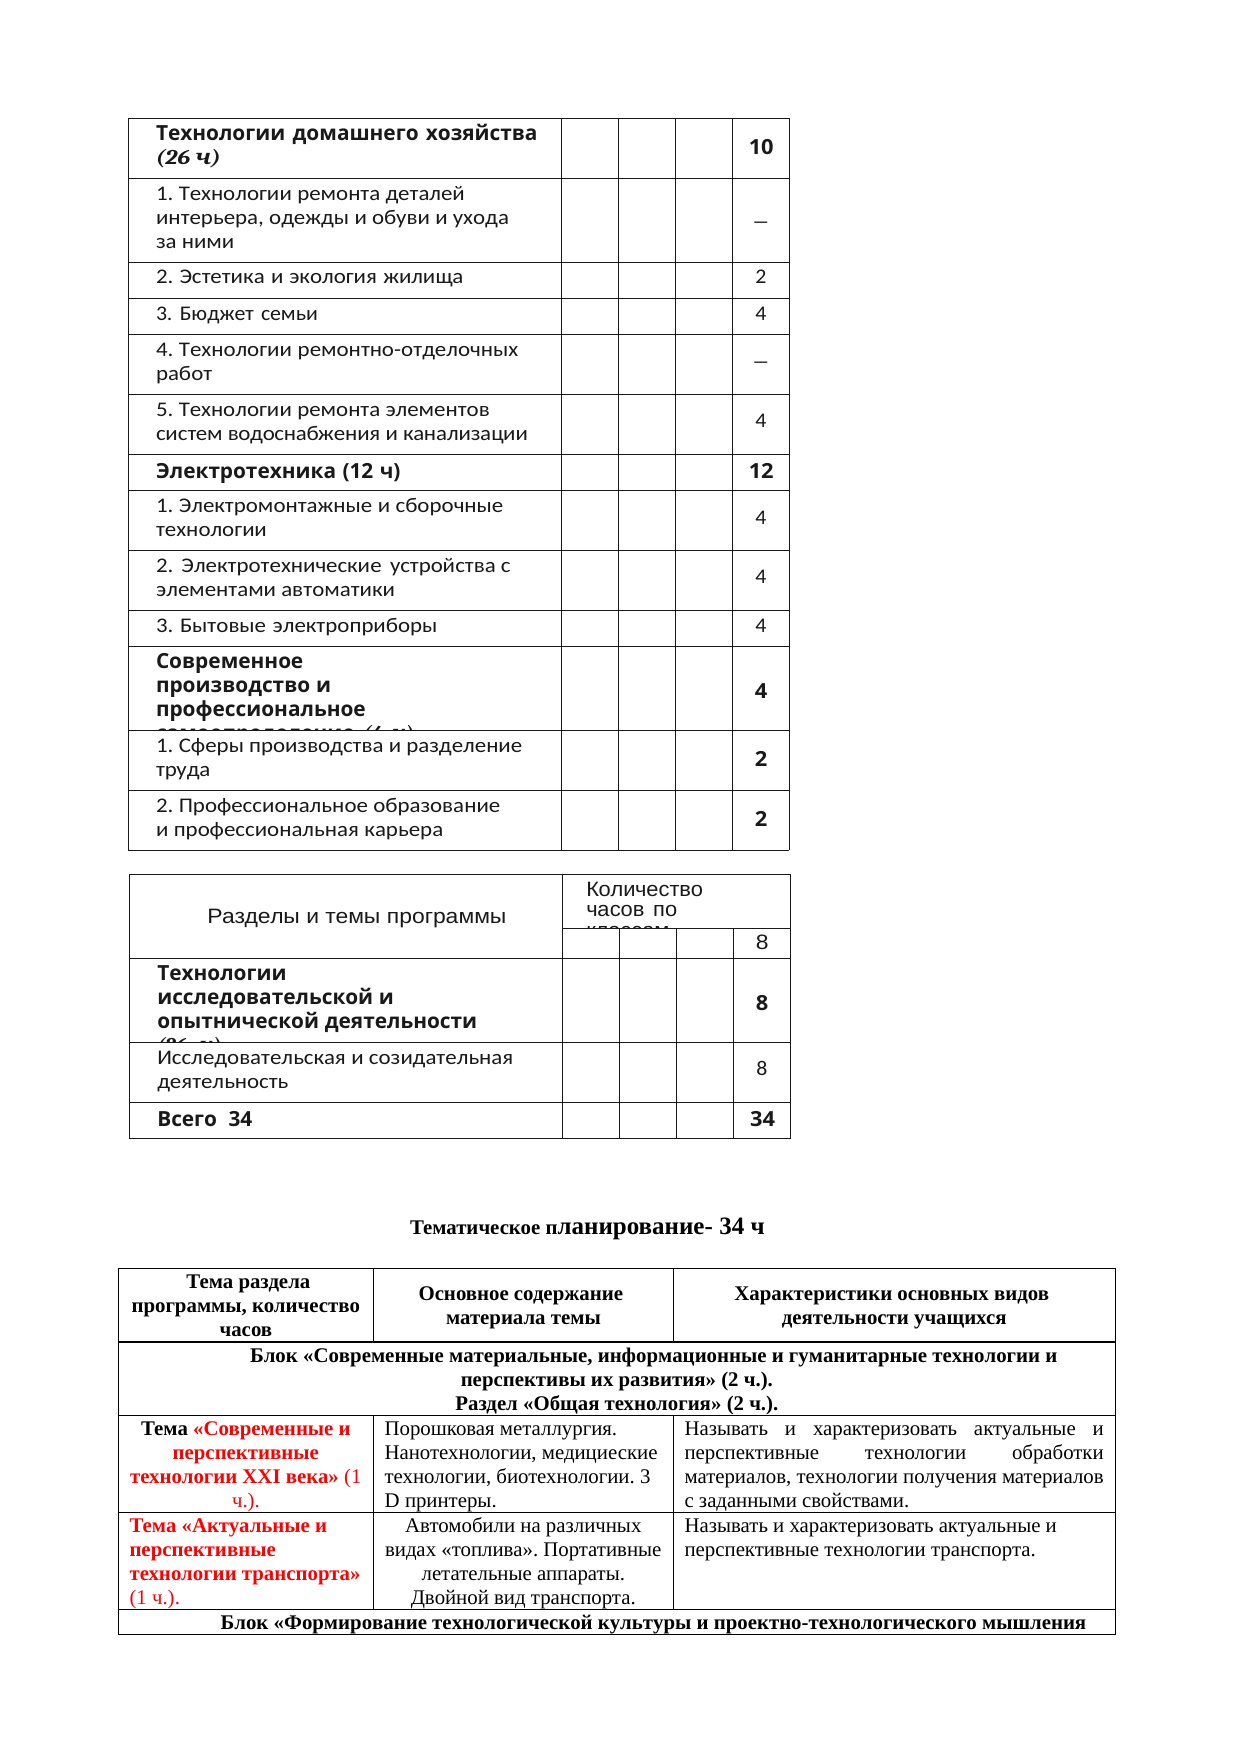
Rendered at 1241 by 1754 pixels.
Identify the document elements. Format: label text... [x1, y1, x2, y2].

table_cell [620, 1043, 676, 1102]
table_cell [620, 1103, 676, 1138]
table_cell [619, 647, 675, 730]
table_cell 12 [733, 455, 789, 490]
table_cell [562, 551, 618, 610]
table_cell [676, 731, 732, 789]
table_cell [677, 959, 733, 1042]
table_cell [676, 791, 732, 849]
table_cell Тема «Актуальные и перспективные технологии транспорта» (1 ч.). [119, 1513, 373, 1609]
table_cell 10 [733, 119, 789, 178]
table_cell Блок «Современные материальные, информационные и гуманитарные технологии и перспективы их развития» (2 ч.). Раздел «Общая технология» (2 ч.). [119, 1343, 1115, 1415]
table_cell 4 [733, 611, 789, 646]
table_cell [677, 1043, 733, 1102]
table_cell 2. Профессиональное образование и профессиональная карьера [129, 791, 561, 849]
table_cell 8 [734, 929, 790, 958]
table_cell [619, 455, 675, 490]
table_cell [562, 647, 618, 730]
table_cell [562, 299, 618, 334]
table_cell Всего 34 [130, 1103, 562, 1138]
table_cell [677, 1103, 733, 1138]
table_cell [563, 1043, 619, 1102]
table_cell Исследовательская и созидательная деятельность [130, 1043, 562, 1102]
table_cell [619, 179, 675, 262]
table_cell 8 [734, 1043, 790, 1102]
table_cell 4 [733, 395, 789, 454]
table_cell [676, 611, 732, 646]
table_cell 2 [733, 731, 789, 789]
table_header Количество часов по классам [563, 875, 790, 928]
table_cell [619, 491, 675, 550]
table_cell [562, 611, 618, 646]
table_cell 4 [733, 647, 789, 730]
table_cell [619, 551, 675, 610]
table_cell [562, 395, 618, 454]
text Тематическое планирование- 34 ч [118, 1211, 1122, 1239]
table_cell Технологии домашнего хозяйства (26 ч) [129, 119, 561, 178]
table_cell Тема «Современные и перспективные технологии ХХI века» (1 ч.). [119, 1416, 373, 1512]
table_cell [562, 263, 618, 298]
table_cell Современное производство и профессиональное самоопределение (4 ч) [129, 647, 561, 730]
table_cell [676, 395, 732, 454]
table_cell 4 [733, 299, 789, 334]
table_header Тема раздела программы, количество часов [119, 1269, 373, 1341]
table_cell [676, 263, 732, 298]
table_cell [620, 929, 676, 958]
table_cell [562, 491, 618, 550]
table_cell [619, 335, 675, 394]
table_cell [619, 263, 675, 298]
table_cell Называть и характеризовать актуальные и перспективные технологии транспорта. [674, 1513, 1115, 1609]
table_cell [619, 299, 675, 334]
table_cell [676, 299, 732, 334]
table_cell [676, 455, 732, 490]
table_cell 2. Эстетика и экология жилища [129, 263, 561, 298]
table_cell [619, 731, 675, 789]
table_cell [619, 791, 675, 849]
table_cell 1. Электромонтажные и сборочные технологии [129, 491, 561, 550]
table_cell [620, 959, 676, 1042]
table_cell 5. Технологии ремонта элементов систем водоснабжения и канализации [129, 395, 561, 454]
table_cell 1. Технологии ремонта деталей интерьера, одежды и обуви и ухода за ними [129, 179, 561, 262]
table_cell — [733, 335, 789, 394]
table_cell 2 [733, 263, 789, 298]
table_cell [563, 959, 619, 1042]
table_cell 4. Технологии ремонтно-отделочных работ [129, 335, 561, 394]
table_cell [562, 731, 618, 789]
table_cell — [733, 179, 789, 262]
table_cell [562, 119, 618, 178]
table_cell [676, 647, 732, 730]
table_cell Называть и характеризовать актуальные и перспективные технологии обработки материалов, технологии получения материалов с заданными свойствами. [674, 1416, 1115, 1512]
table_cell [619, 395, 675, 454]
table_cell [562, 335, 618, 394]
table_cell [676, 491, 732, 550]
table_cell 4 [733, 551, 789, 610]
table_cell 3. Бытовые электроприборы [129, 611, 561, 646]
table_cell [563, 929, 619, 958]
table_cell 2. Электротехнические устройства с элементами автоматики [129, 551, 561, 610]
table_header Основное содержание материала темы [374, 1269, 673, 1341]
table_cell [676, 551, 732, 610]
table_cell 1. Сферы производства и разделение труда [129, 731, 561, 789]
table_cell Технологии исследовательской и опытнической деятельности (36 ч) [130, 959, 562, 1042]
table_cell 8 [734, 959, 790, 1042]
table_cell Порошковая металлургия. Нанотехнологии, медициеские технологии, биотехнологии. 3 D принтеры. [374, 1416, 673, 1512]
table_cell [676, 335, 732, 394]
table_cell [677, 929, 733, 958]
table_cell Блок «Формирование технологической культуры и проектно-технологического мышления [119, 1610, 1115, 1634]
table_cell [619, 119, 675, 178]
table_cell 2 [733, 791, 789, 849]
table_header Разделы и темы программы [130, 875, 562, 958]
table_cell 4 [733, 491, 789, 550]
table_cell [562, 791, 618, 849]
table_cell [676, 179, 732, 262]
table_cell 34 [734, 1103, 790, 1138]
table_cell 3. Бюджет семьи [129, 299, 561, 334]
table_cell [563, 1103, 619, 1138]
table_cell [619, 611, 675, 646]
table_cell [562, 179, 618, 262]
table_cell Электротехника (12 ч) [129, 455, 561, 490]
table_cell [562, 455, 618, 490]
table_cell [676, 119, 732, 178]
table_header Характеристики основных видов деятельности учащихся [674, 1269, 1115, 1341]
table_cell Автомобили на различных видах «топлива». Портативные летательные аппараты. Двойной вид транспорта. [374, 1513, 673, 1609]
